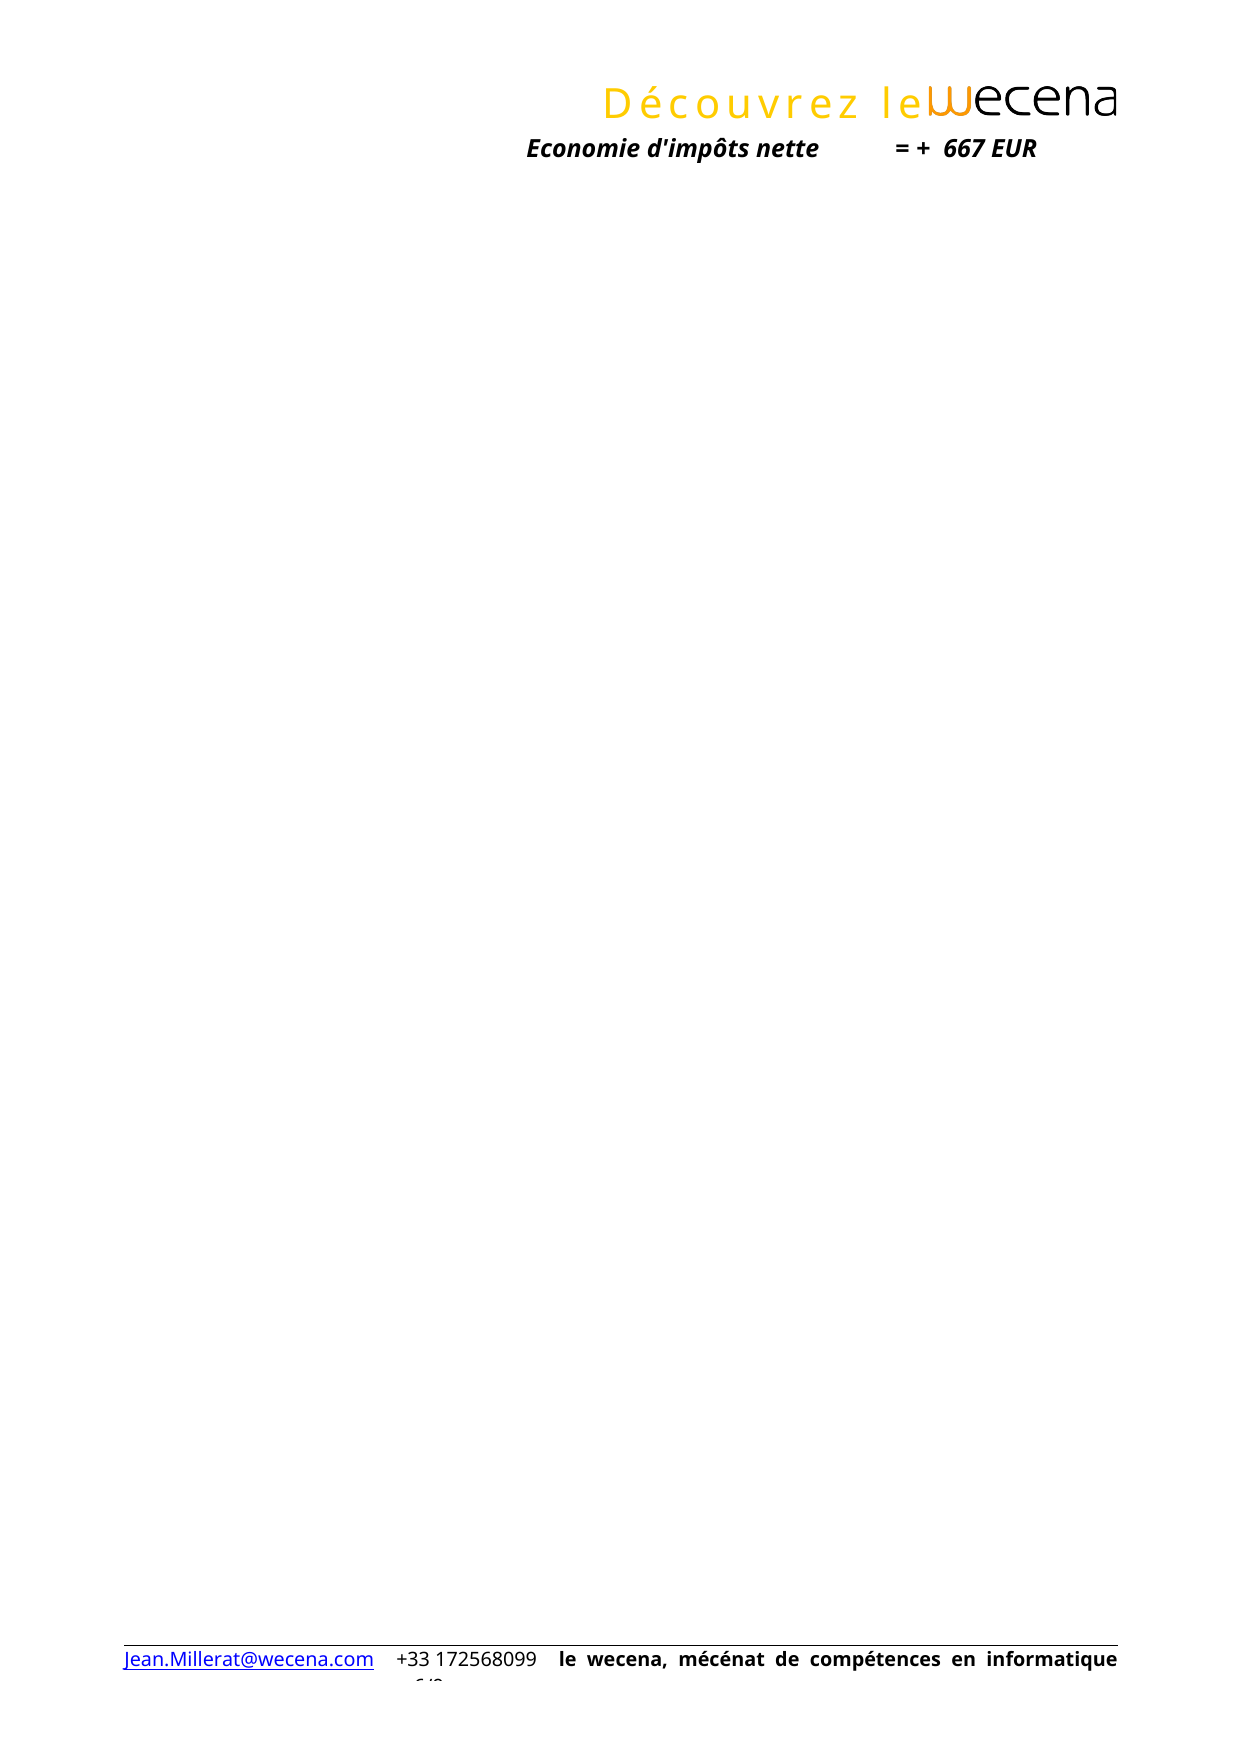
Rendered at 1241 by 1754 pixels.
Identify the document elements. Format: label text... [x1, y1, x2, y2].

text Economie d'impôts nette = + 667 EUR [124, 131, 1116, 165]
picture [928, 86, 1117, 116]
